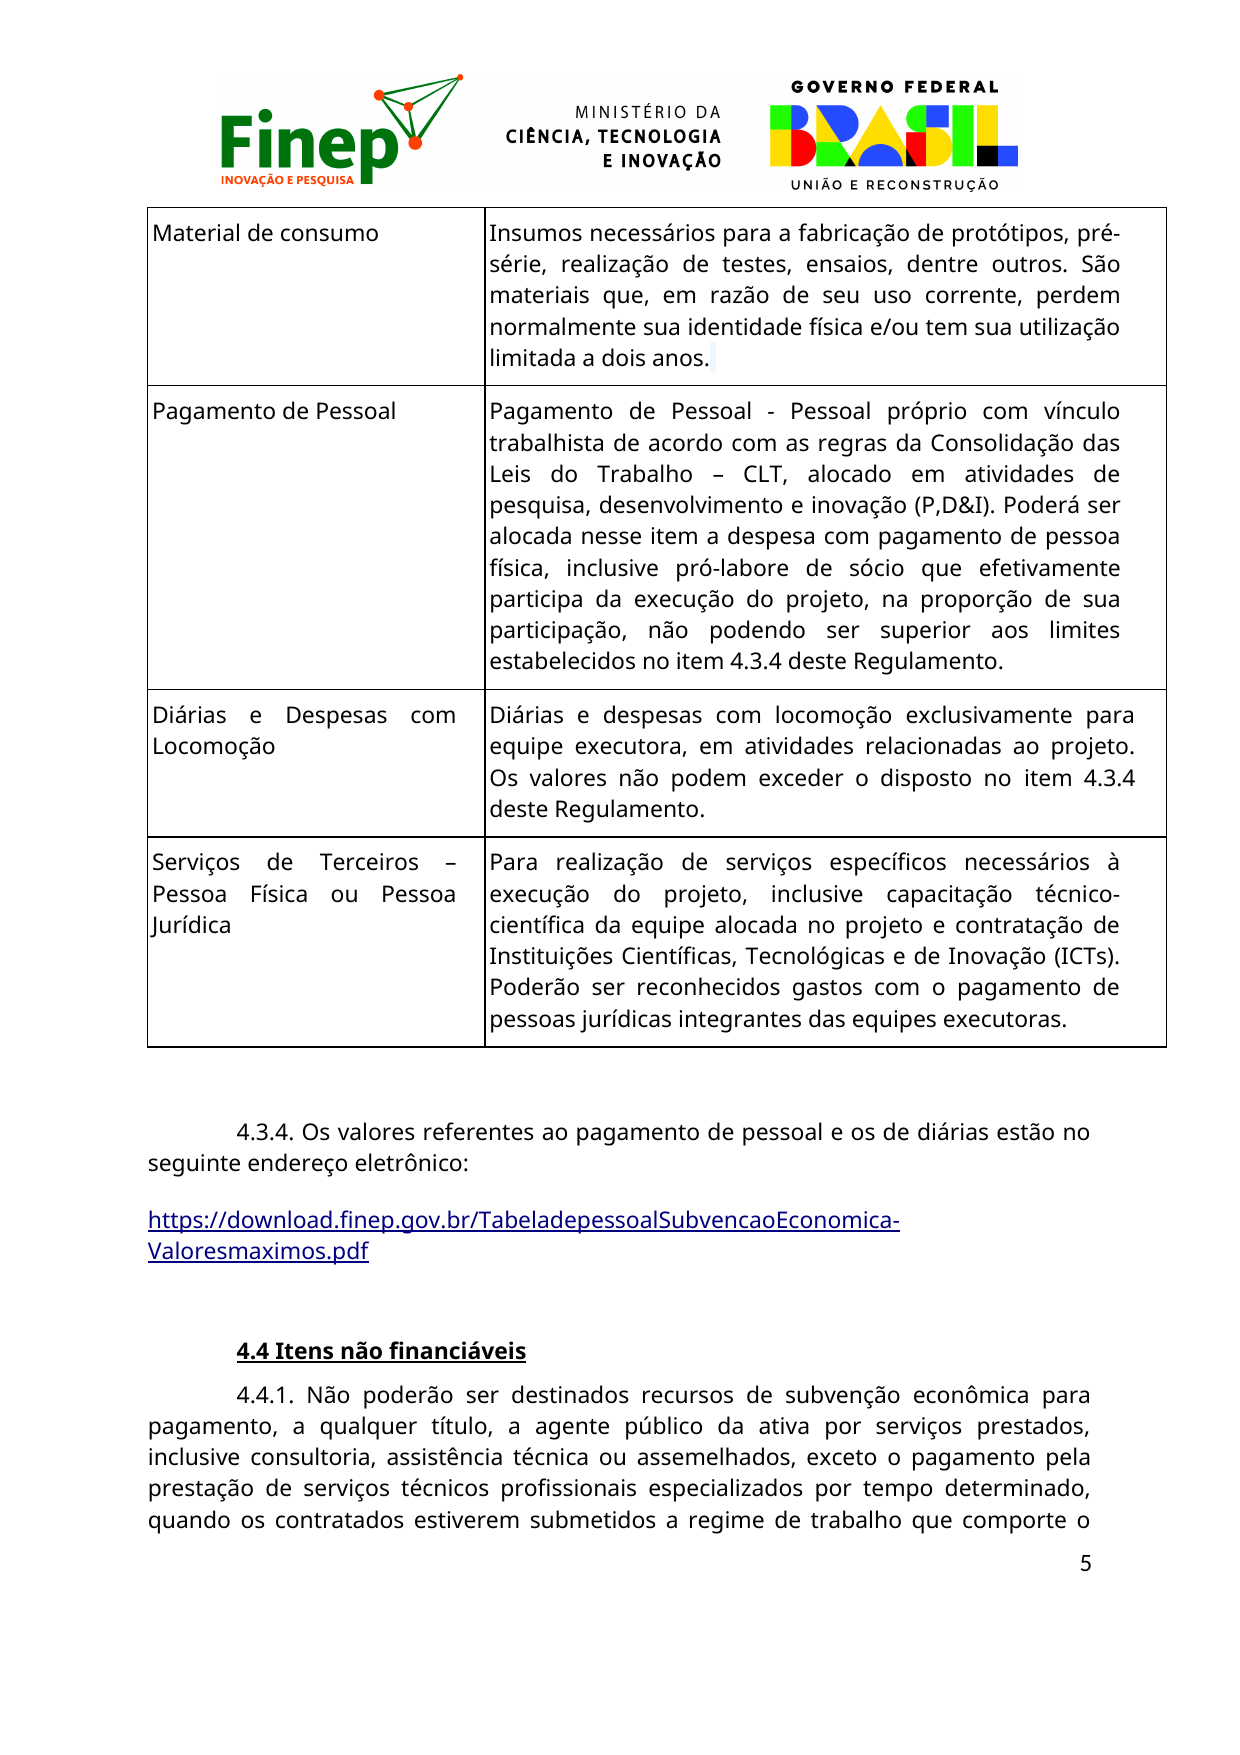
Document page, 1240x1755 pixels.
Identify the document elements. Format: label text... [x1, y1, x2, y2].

table_cell Material de consumo [148, 208, 484, 385]
text https://download.finep.gov.br/TabeladepessoalSubvencaoEconomica-Valoresmaximos.pdf [148, 1204, 1092, 1266]
table_cell Pagamento de Pessoal - Pessoal próprio com vínculo trabalhista de acordo com as regras da Consolidação das Leis do Trabalho – CLT, alocado em atividades de pesquisa, desenvolvimento e inovação (P,D&I). Poderá ser alocada nesse item a despesa com pagamento de pessoa física, inclusive pró-labore de sócio que efetivamente participa da execução do projeto, na proporção de sua participação, não podendo ser superior aos limites estabelecidos no item 4.3.4 deste Regulamento. [486, 386, 1166, 689]
table_cell Diárias e Despesas com Locomoção [148, 690, 484, 836]
table_cell Diárias e despesas com locomoção exclusivamente para equipe executora, em atividades relacionadas ao projeto. Os valores não podem exceder o disposto no item 4.3.4 deste Regulamento. [486, 690, 1166, 836]
table_cell Insumos necessários para a fabricação de protótipos, pré-série, realização de testes, ensaios, dentre outros. São materiais que, em razão de seu uso corrente, perdem normalmente sua identidade física e/ou tem sua utilização limitada a dois anos. [486, 208, 1166, 385]
text 4.3.4. Os valores referentes ao pagamento de pessoal e os de diárias estão no seguinte endereço eletrônico: [148, 1116, 1092, 1179]
table_cell Para realização de serviços específicos necessários à execução do projeto, inclusive capacitação técnico-científica da equipe alocada no projeto e contratação de Instituições Científicas, Tecnológicas e de Inovação (ICTs). Poderão ser reconhecidos gastos com o pagamento de pessoas jurídicas integrantes das equipes executoras. [486, 838, 1166, 1046]
table_cell Pagamento de Pessoal [148, 386, 484, 689]
list 4.4.1. Não poderão ser destinados recursos de subvenção econômica para pagamento, a qualquer título, a agente público da ativa por serviços prestados, inclusive consultoria, assistência técnica ou assemelhados, exceto o pagamento pela prestação de serviços técnicos profissionais especializados por tempo determinado, quando os contratados estiverem submetidos a regime de trabalho que comporte o [148, 1379, 1092, 1535]
table_cell Serviços de Terceiros – Pessoa Física ou Pessoa Jurídica [148, 838, 484, 1046]
text 4.4 Itens não financiáveis [148, 1335, 1092, 1366]
